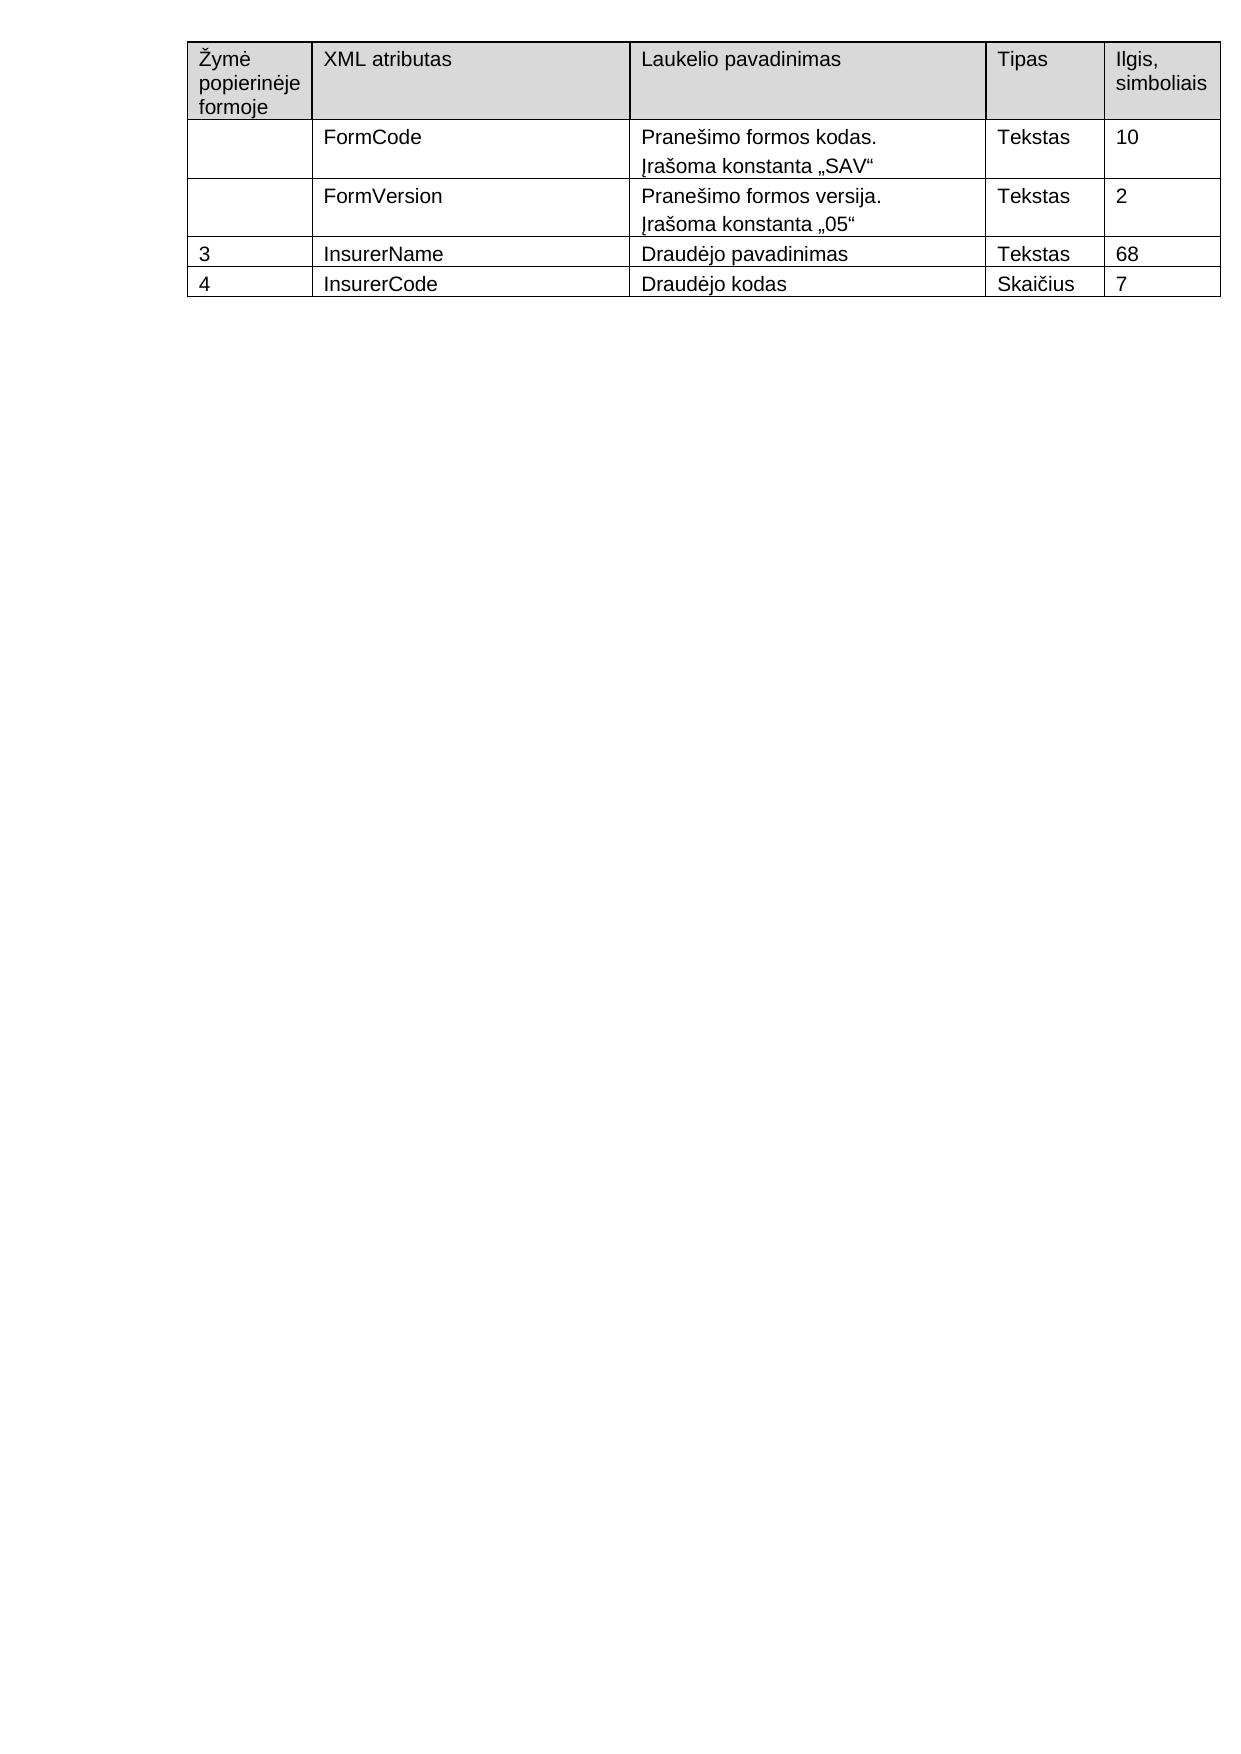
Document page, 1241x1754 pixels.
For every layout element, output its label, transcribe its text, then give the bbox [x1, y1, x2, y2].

table_cell 7 [1105, 267, 1220, 296]
table_cell Tekstas [986, 179, 1104, 236]
table_cell FormCode [313, 120, 629, 178]
table_cell 68 [1105, 237, 1220, 266]
table_cell InsurerName [313, 237, 629, 266]
table_cell FormVersion [313, 179, 629, 236]
table_cell 3 [188, 237, 312, 266]
table_cell Pranešimo formos kodas. Įrašoma konstanta „SAV“ [630, 120, 985, 178]
table_cell Draudėjo kodas [630, 267, 985, 296]
table_cell Tekstas [986, 120, 1104, 178]
table_header Tipas [987, 43, 1104, 119]
table_cell Pranešimo formos versija. Įrašoma konstanta „05“ [630, 179, 985, 236]
table_cell 2 [1105, 179, 1220, 236]
table_cell 10 [1105, 120, 1220, 178]
table_cell InsurerCode [313, 267, 629, 296]
table_cell Tekstas [986, 237, 1104, 266]
table_cell 4 [188, 267, 312, 296]
table_header XML atributas [313, 43, 629, 119]
table_header Žymė popierinėje formoje [188, 43, 311, 119]
table_header Ilgis, simboliais [1105, 43, 1220, 119]
table_header Laukelio pavadinimas [631, 43, 985, 119]
table_cell Draudėjo pavadinimas [630, 237, 985, 266]
table_cell Skaičius [986, 267, 1104, 296]
table_cell [188, 179, 312, 236]
table_cell [188, 120, 312, 178]
